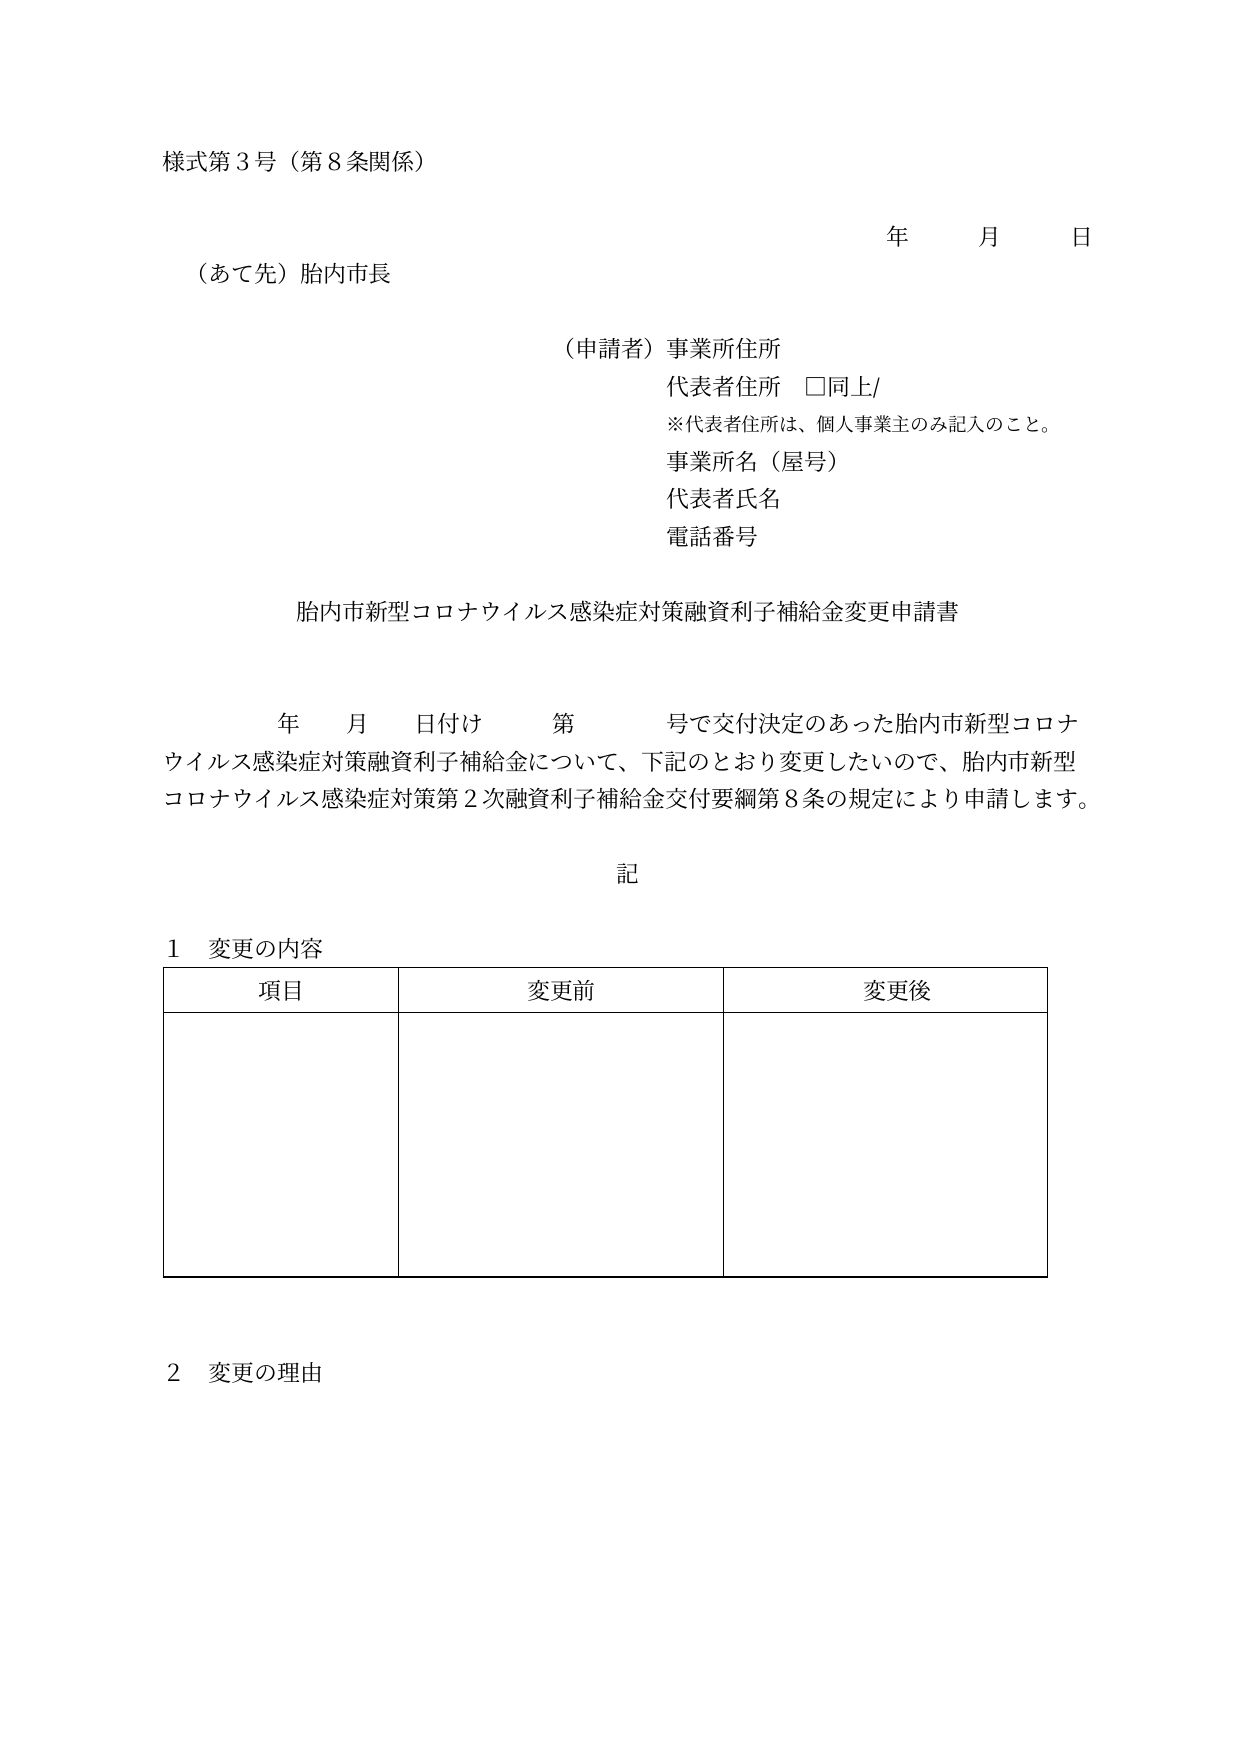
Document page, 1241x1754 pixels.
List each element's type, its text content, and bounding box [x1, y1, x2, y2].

text 事業所名（屋号） [162, 442, 1093, 479]
text 様式第３号（第８条関係） [162, 142, 1093, 179]
text 年 月 日付け 第 号で交付決定のあった胎内市新型コロナウイルス感染症対策融資利子補給金について、下記のとおり変更したいので、胎内市新型コロナウイルス感染症対策第２次融資利子補給金交付要綱第８条の規定により申請します。 [162, 704, 1093, 817]
table_header 変更前 [399, 968, 723, 1012]
text 代表者住所 □同上/ [162, 367, 1093, 404]
subtitle 記 [162, 854, 1093, 892]
text ２ 変更の理由 [162, 1352, 1093, 1390]
table_header 項目 [164, 968, 398, 1012]
text １ 変更の内容 [162, 929, 1093, 967]
text 年 月 日 [162, 217, 1093, 254]
text 代表者氏名 [162, 479, 1093, 517]
table_cell [399, 1013, 723, 1276]
text （あて先）胎内市長 [162, 254, 1093, 292]
text （申請者）事業所住所 [162, 329, 1093, 367]
text 胎内市新型コロナウイルス感染症対策融資利子補給金変更申請書 [162, 592, 1093, 629]
text 電話番号 [162, 517, 1001, 554]
table_cell [164, 1013, 398, 1276]
table_cell [724, 1013, 1047, 1276]
text ※代表者住所は、個人事業主のみ記入のこと。 [162, 404, 1093, 442]
table_header 変更後 [724, 968, 1047, 1012]
